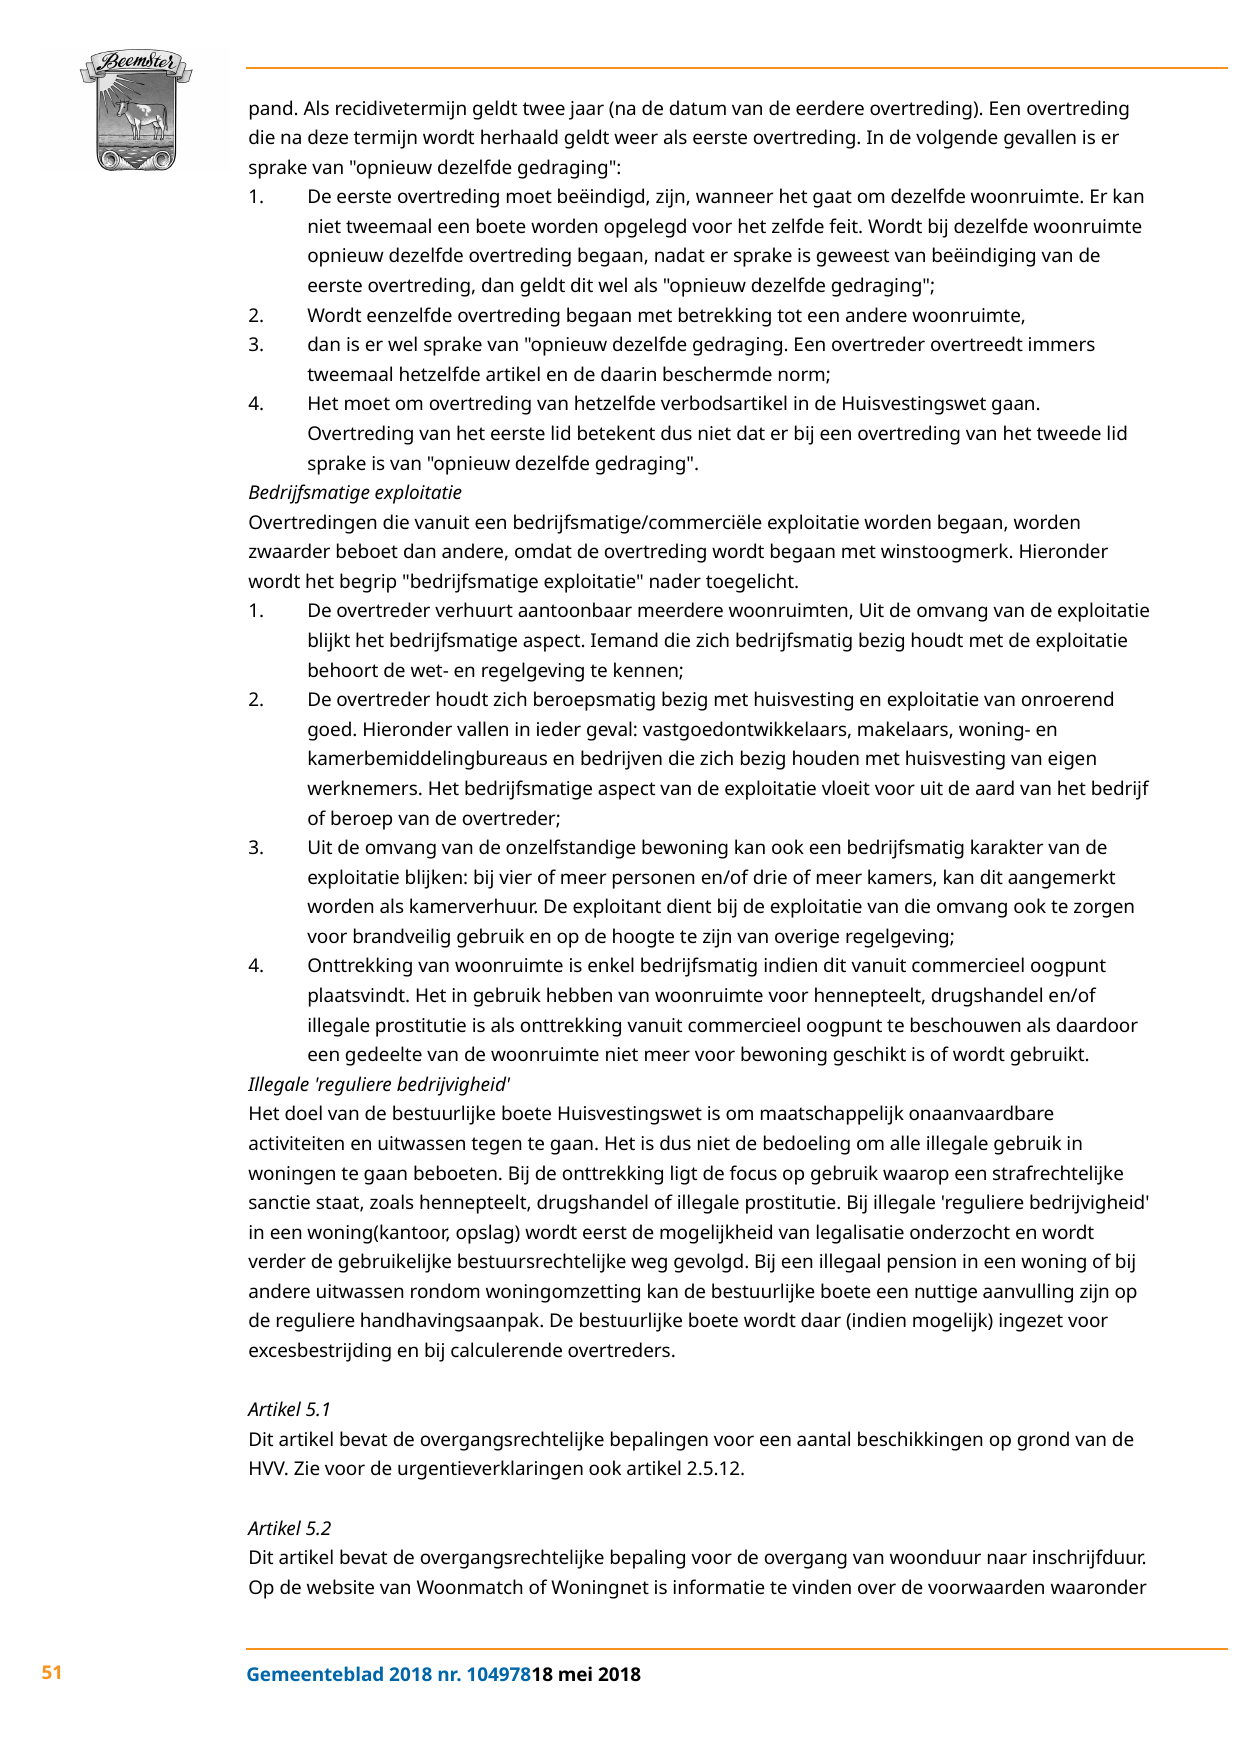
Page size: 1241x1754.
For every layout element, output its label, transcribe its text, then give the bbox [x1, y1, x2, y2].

text Bedrijfsmatige exploitatie [248, 479, 1152, 505]
list Onttrekking van woonruimte is enkel bedrijfsmatig indien dit vanuit commercieel oogpunt plaatsvindt. Het in gebruik hebben van woonruimte voor hennepteelt, drugshandel en/of illegale prostitutie is als onttrekking vanuit commercieel oogpunt te beschouwen als daardoor een gedeelte van de woonruimte niet meer voor bewoning geschikt is of wordt gebruikt. [248, 953, 1152, 1067]
text Illegale 'reguliere bedrijvigheid' [248, 1071, 1152, 1097]
text Artikel 5.2 [248, 1515, 1152, 1541]
list Het moet om overtreding van hetzelfde verbodsartikel in de Huisvestingswet gaan. Overtreding van het eerste lid betekent dus niet dat er bij een overtreding van het tweede lid sprake is van "opnieuw dezelfde gedraging". [248, 391, 1152, 476]
text pand. Als recidivetermijn geldt twee jaar (na de datum van de eerdere overtreding). Een overtreding die na deze termijn wordt herhaald geldt weer als eerste overtreding. In de volgende gevallen is er sprake van "opnieuw dezelfde gedraging": [248, 95, 1152, 180]
list Uit de omvang van de onzelfstandige bewoning kan ook een bedrijfsmatig karakter van de exploitatie blijken: bij vier of meer personen en/of drie of meer kamers, kan dit aangemerkt worden als kamerverhuur. De exploitant dient bij de exploitatie van die omvang ook te zorgen voor brandveilig gebruik en op de hoogte te zijn van overige regelgeving; [248, 834, 1152, 949]
list De overtreder houdt zich beroepsmatig bezig met huisvesting en exploitatie van onroerend goed. Hieronder vallen in ieder geval: vastgoedontwikkelaars, makelaars, woning- en kamerbemiddelingbureaus en bedrijven die zich bezig houden met huisvesting van eigen werknemers. Het bedrijfsmatige aspect van de exploitatie vloeit voor uit de aard van het bedrijf of beroep van de overtreder; [248, 686, 1152, 831]
text Overtredingen die vanuit een bedrijfsmatige/commerciële exploitatie worden begaan, worden zwaarder beboet dan andere, omdat de overtreding wordt begaan met winstoogmerk. Hieronder wordt het begrip "bedrijfsmatige exploitatie" nader toegelicht. [248, 509, 1152, 594]
text Dit artikel bevat de overgangsrechtelijke bepalingen voor een aantal beschikkingen op grond van de HVV. Zie voor de urgentieverklaringen ook artikel 2.5.12. [248, 1426, 1152, 1481]
text Artikel 5.1 [248, 1396, 1152, 1422]
text Het doel van de bestuurlijke boete Huisvestingswet is om maatschappelijk onaanvaardbare activiteiten en uitwassen tegen te gaan. Het is dus niet de bedoeling om alle illegale gebruik in woningen te gaan beboeten. Bij de onttrekking ligt de focus op gebruik waarop een strafrechtelijke sanctie staat, zoals hennepteelt, drugshandel of illegale prostitutie. Bij illegale 'reguliere bedrijvigheid' in een woning(kantoor, opslag) wordt eerst de mogelijkheid van legalisatie onderzocht en wordt verder de gebruikelijke bestuursrechtelijke weg gevolgd. Bij een illegaal pension in een woning of bij andere uitwassen rondom woningomzetting kan de bestuurlijke boete een nuttige aanvulling zijn op de reguliere handhavingsaanpak. De bestuurlijke boete wordt daar (indien mogelijk) ingezet voor excesbestrijding en bij calculerende overtreders. [248, 1101, 1152, 1363]
list De eerste overtreding moet beëindigd, zijn, wanneer het gaat om dezelfde woonruimte. Er kan niet tweemaal een boete worden opgelegd voor het zelfde feit. Wordt bij dezelfde woonruimte opnieuw dezelfde overtreding begaan, nadat er sprake is geweest van beëindiging van de eerste overtreding, dan geldt dit wel als "opnieuw dezelfde gedraging"; [248, 183, 1152, 298]
picture [41, 47, 231, 172]
list dan is er wel sprake van "opnieuw dezelfde gedraging. Een overtreder overtreedt immers tweemaal hetzelfde artikel en de daarin beschermde norm; [248, 331, 1152, 387]
list Wordt eenzelfde overtreding begaan met betrekking tot een andere woonruimte, [248, 302, 1152, 328]
text Dit artikel bevat de overgangsrechtelijke bepaling voor de overgang van woonduur naar inschrijfduur. Op de website van Woonmatch of Woningnet is informatie te vinden over de voorwaarden waaronder [248, 1544, 1152, 1600]
list De overtreder verhuurt aantoonbaar meerdere woonruimten, Uit de omvang van de exploitatie blijkt het bedrijfsmatige aspect. Iemand die zich bedrijfsmatig bezig houdt met de exploitatie behoort de wet- en regelgeving te kennen; [248, 598, 1152, 683]
